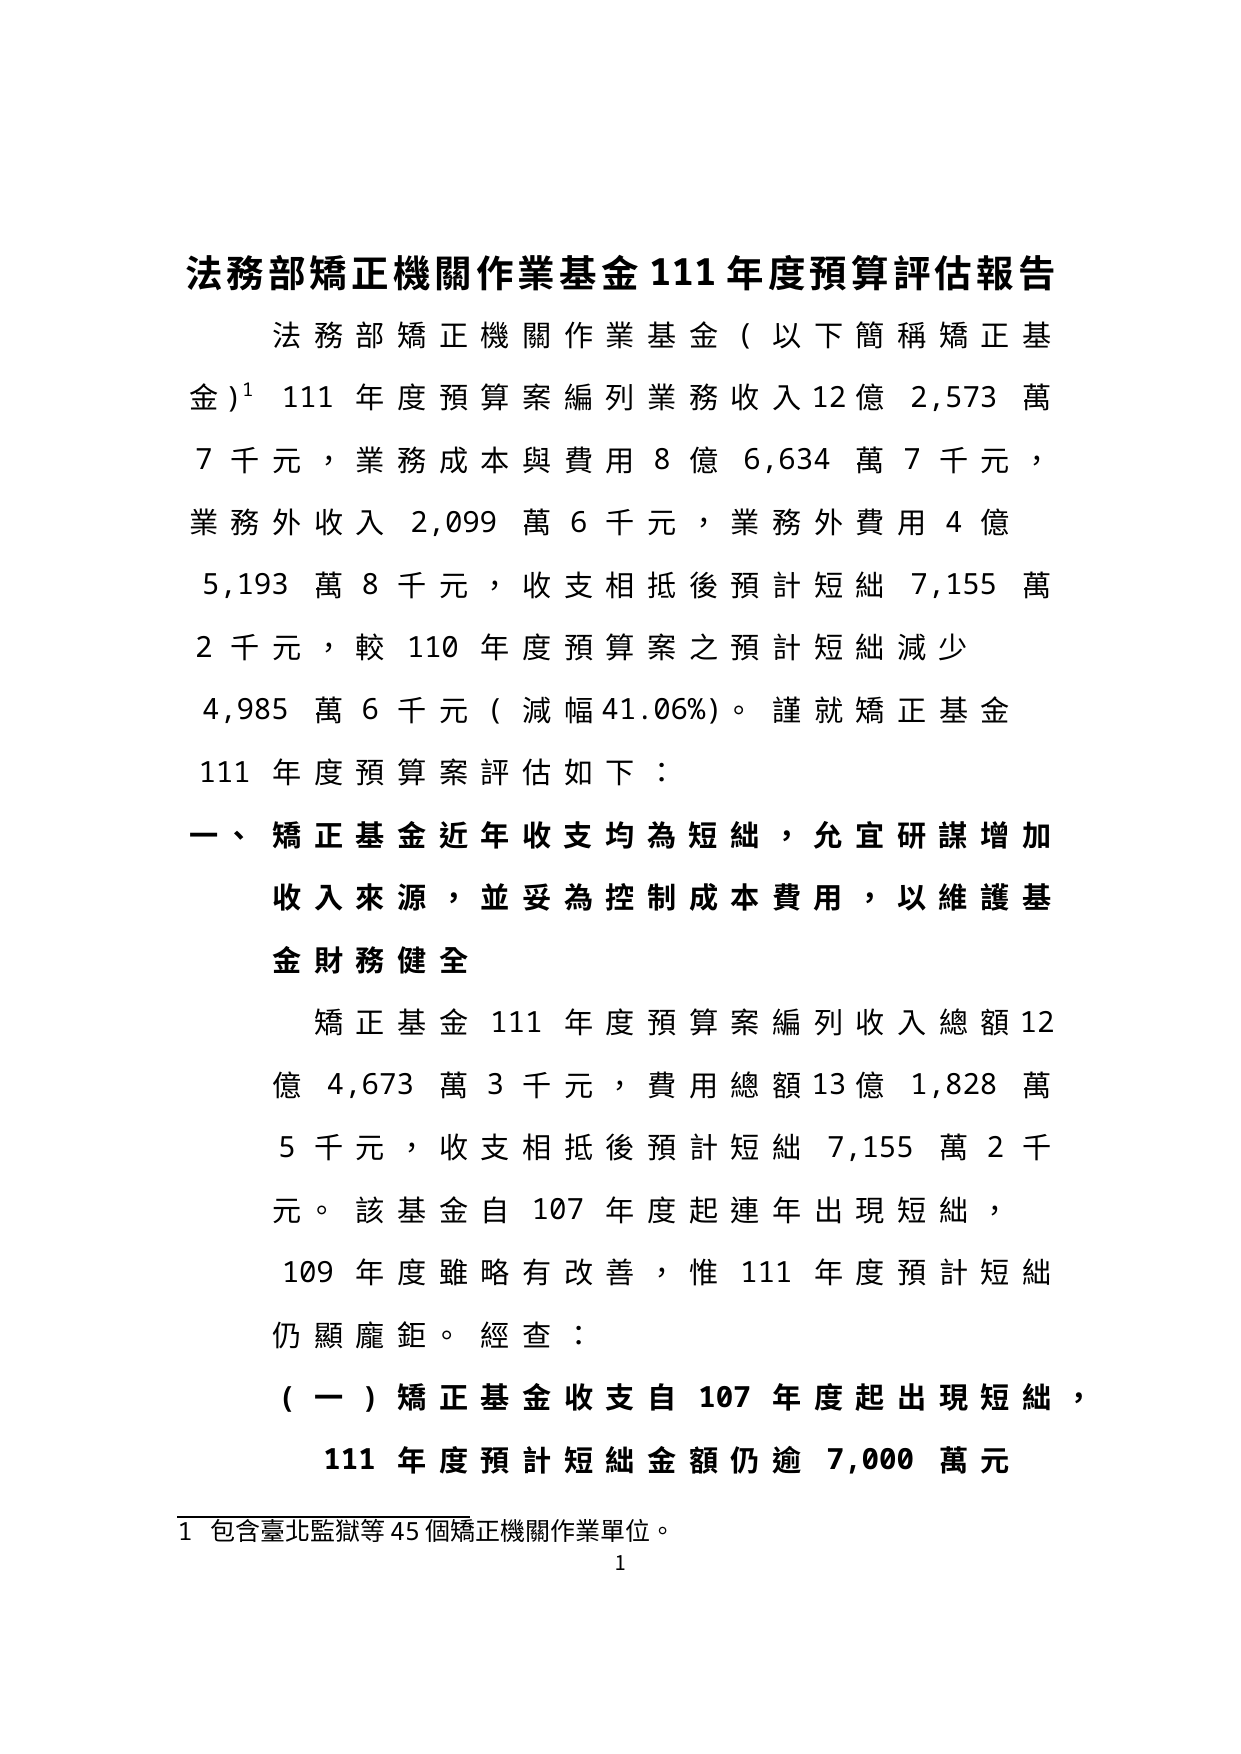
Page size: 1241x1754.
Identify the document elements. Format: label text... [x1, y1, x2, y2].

text (一)矯正基金收支自107年度起出現短絀，111年度預計短絀金額仍逾7,000萬元 [242, 1354, 1058, 1479]
text 矯正基金111年度預算案編列收入總額12億4,673萬3千元，費用總額13億1,828萬5千元，收支相抵後預計短絀7,155萬2千元。該基金自107年度起連年出現短絀，109年度雖略有改善，惟111年度預計短絀仍顯龐鉅。經查： [242, 979, 1058, 1354]
text 法務部矯正機關作業基金(以下簡稱矯正基金)111年度預算案編列業務收入12億2,573萬7千元，業務成本與費用8億6,634萬7千元，業務外收入2,099萬6千元，業務外費用4億5,193萬8千元，收支相抵後預計短絀7,155萬2千元，較110年度預算案之預計短絀減少4,985萬6千元(減幅41.06%)。謹就矯正基金111年度預算案評估如下： [183, 292, 1058, 792]
text 一、矯正基金近年收支均為短絀，允宜研謀增加收入來源，並妥為控制成本費用，以維護基金財務健全 [183, 792, 1058, 979]
text 法務部矯正機關作業基金111年度預算評估報告 [183, 229, 1058, 292]
text 包含臺北監獄等45個矯正機關作業單位。 [177, 1517, 1063, 1547]
